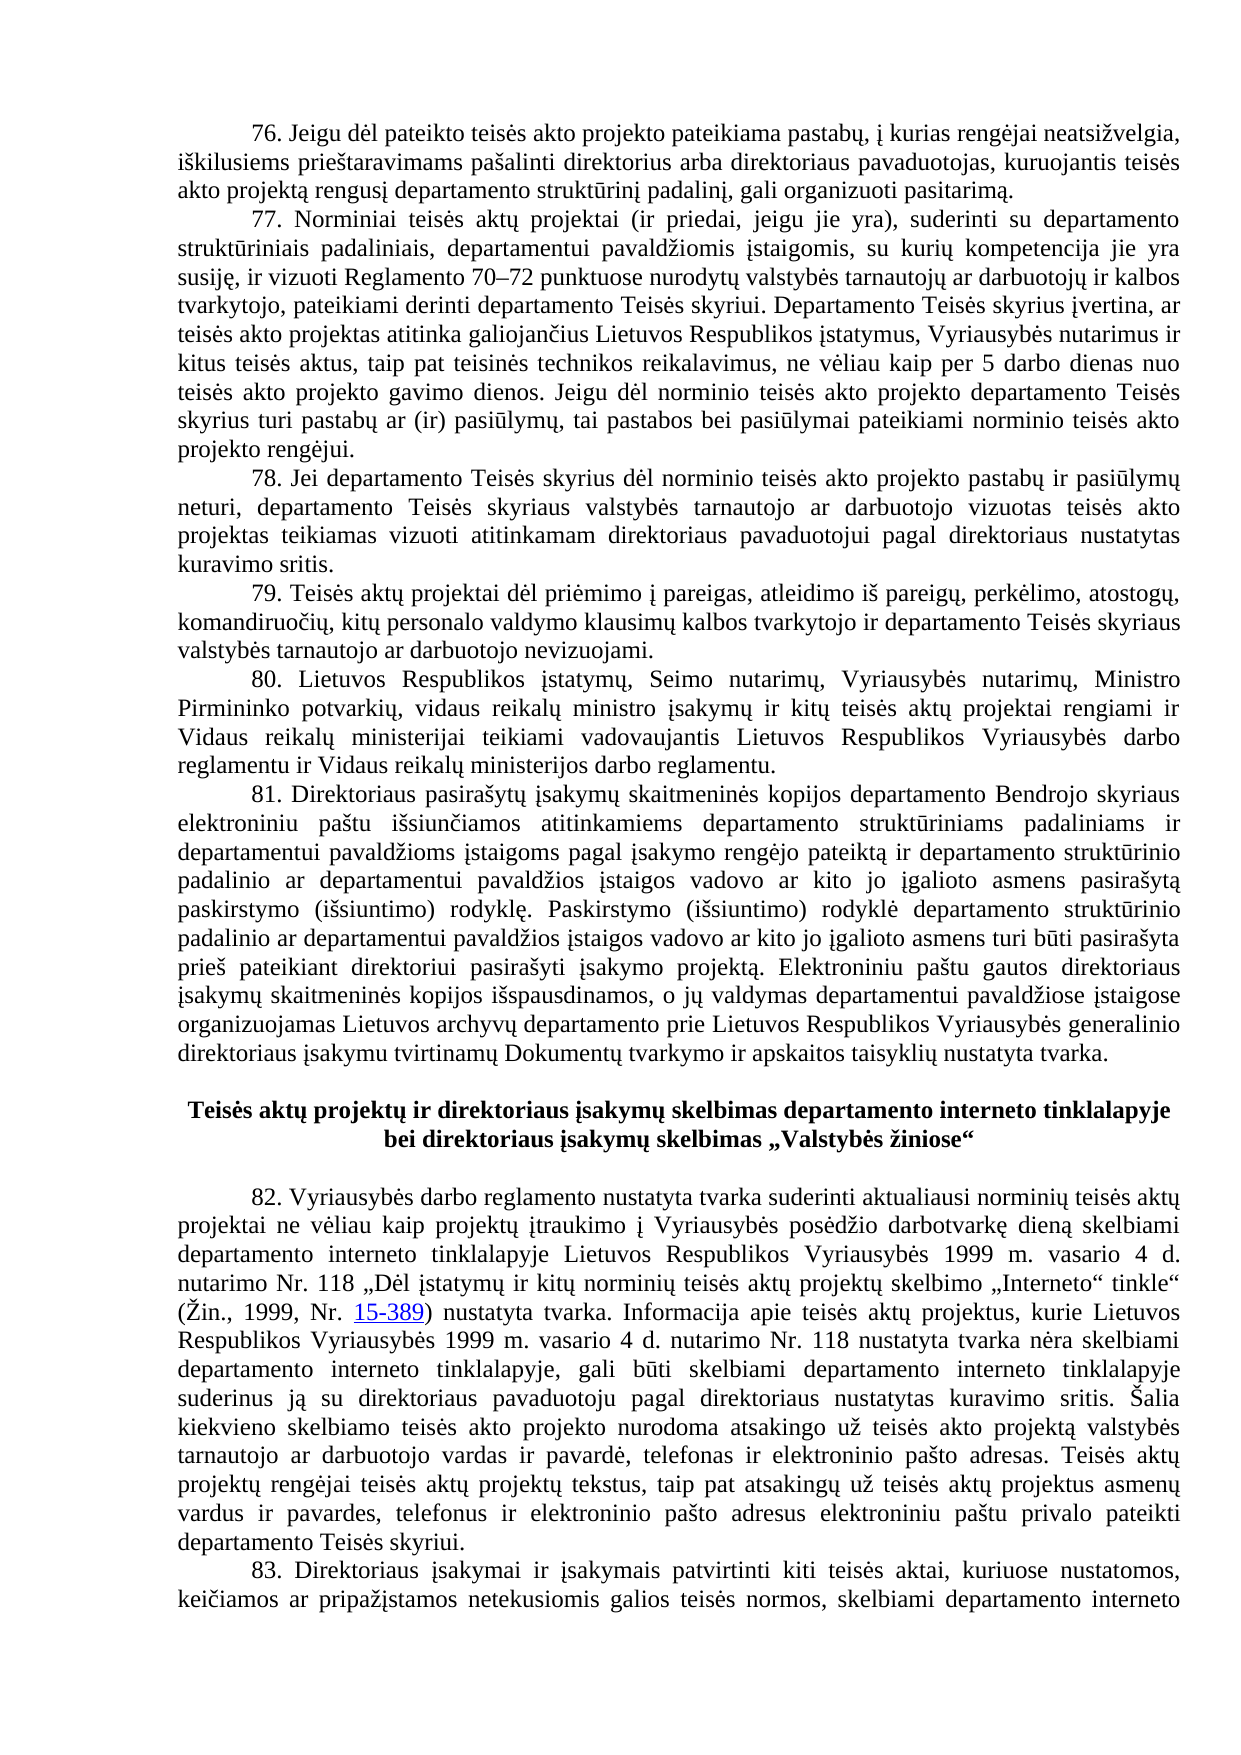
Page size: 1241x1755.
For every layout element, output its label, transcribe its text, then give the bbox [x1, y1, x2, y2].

text Teisės aktų projektų ir direktoriaus įsakymų skelbimas departamento interneto tinklalapyje bei direktoriaus įsakymų skelbimas „Valstybės žiniose“ [177, 1096, 1181, 1153]
text 79. Teisės aktų projektai dėl priėmimo į pareigas, atleidimo iš pareigų, perkėlimo, atostogų, komandiruočių, kitų personalo valdymo klausimų kalbos tvarkytojo ir departamento Teisės skyriaus valstybės tarnautojo ar darbuotojo nevizuojami. [177, 578, 1181, 664]
text 83. Direktoriaus įsakymai ir įsakymais patvirtinti kiti teisės aktai, kuriuose nustatomos, keičiamos ar pripažįstamos netekusiomis galios teisės normos, skelbiami departamento interneto [177, 1556, 1181, 1613]
text 77. Norminiai teisės aktų projektai (ir priedai, jeigu jie yra), suderinti su departamento struktūriniais padaliniais, departamentui pavaldžiomis įstaigomis, su kurių kompetencija jie yra susiję, ir vizuoti Reglamento 70–72 punktuose nurodytų valstybės tarnautojų ar darbuotojų ir kalbos tvarkytojo, pateikiami derinti departamento Teisės skyriui. Departamento Teisės skyrius įvertina, ar teisės akto projektas atitinka galiojančius Lietuvos Respublikos įstatymus, Vyriausybės nutarimus ir kitus teisės aktus, taip pat teisinės technikos reikalavimus, ne vėliau kaip per 5 darbo dienas nuo teisės akto projekto gavimo dienos. Jeigu dėl norminio teisės akto projekto departamento Teisės skyrius turi pastabų ar (ir) pasiūlymų, tai pastabos bei pasiūlymai pateikiami norminio teisės akto projekto rengėjui. [177, 204, 1181, 463]
text 82. Vyriausybės darbo reglamento nustatyta tvarka suderinti aktualiausi norminių teisės aktų projektai ne vėliau kaip projektų įtraukimo į Vyriausybės posėdžio darbotvarkę dieną skelbiami departamento interneto tinklalapyje Lietuvos Respublikos Vyriausybės 1999 m. vasario 4 d. nutarimo Nr. 118 „Dėl įstatymų ir kitų norminių teisės aktų projektų skelbimo „Interneto“ tinkle“ (Žin., 1999, Nr. 15-389) nustatyta tvarka. Informacija apie teisės aktų projektus, kurie Lietuvos Respublikos Vyriausybės 1999 m. vasario 4 d. nutarimo Nr. 118 nustatyta tvarka nėra skelbiami departamento interneto tinklalapyje, gali būti skelbiami departamento interneto tinklalapyje suderinus ją su direktoriaus pavaduotoju pagal direktoriaus nustatytas kuravimo sritis. Šalia kiekvieno skelbiamo teisės akto projekto nurodoma atsakingo už teisės akto projektą valstybės tarnautojo ar darbuotojo vardas ir pavardė, telefonas ir elektroninio pašto adresas. Teisės aktų projektų rengėjai teisės aktų projektų tekstus, taip pat atsakingų už teisės aktų projektus asmenų vardus ir pavardes, telefonus ir elektroninio pašto adresus elektroniniu paštu privalo pateikti departamento Teisės skyriui. [177, 1182, 1181, 1556]
text 80. Lietuvos Respublikos įstatymų, Seimo nutarimų, Vyriausybės nutarimų, Ministro Pirmininko potvarkių, vidaus reikalų ministro įsakymų ir kitų teisės aktų projektai rengiami ir Vidaus reikalų ministerijai teikiami vadovaujantis Lietuvos Respublikos Vyriausybės darbo reglamentu ir Vidaus reikalų ministerijos darbo reglamentu. [177, 664, 1181, 779]
text 81. Direktoriaus pasirašytų įsakymų skaitmeninės kopijos departamento Bendrojo skyriaus elektroniniu paštu išsiunčiamos atitinkamiems departamento struktūriniams padaliniams ir departamentui pavaldžioms įstaigoms pagal įsakymo rengėjo pateiktą ir departamento struktūrinio padalinio ar departamentui pavaldžios įstaigos vadovo ar kito jo įgalioto asmens pasirašytą paskirstymo (išsiuntimo) rodyklę. Paskirstymo (išsiuntimo) rodyklė departamento struktūrinio padalinio ar departamentui pavaldžios įstaigos vadovo ar kito jo įgalioto asmens turi būti pasirašyta prieš pateikiant direktoriui pasirašyti įsakymo projektą. Elektroniniu paštu gautos direktoriaus įsakymų skaitmeninės kopijos išspausdinamos, o jų valdymas departamentui pavaldžiose įstaigose organizuojamas Lietuvos archyvų departamento prie Lietuvos Respublikos Vyriausybės generalinio direktoriaus įsakymu tvirtinamų Dokumentų tvarkymo ir apskaitos taisyklių nustatyta tvarka. [177, 779, 1181, 1067]
text 76. Jeigu dėl pateikto teisės akto projekto pateikiama pastabų, į kurias rengėjai neatsižvelgia, iškilusiems prieštaravimams pašalinti direktorius arba direktoriaus pavaduotojas, kuruojantis teisės akto projektą rengusį departamento struktūrinį padalinį, gali organizuoti pasitarimą. [177, 118, 1181, 204]
text 78. Jei departamento Teisės skyrius dėl norminio teisės akto projekto pastabų ir pasiūlymų neturi, departamento Teisės skyriaus valstybės tarnautojo ar darbuotojo vizuotas teisės akto projektas teikiamas vizuoti atitinkamam direktoriaus pavaduotojui pagal direktoriaus nustatytas kuravimo sritis. [177, 463, 1181, 578]
